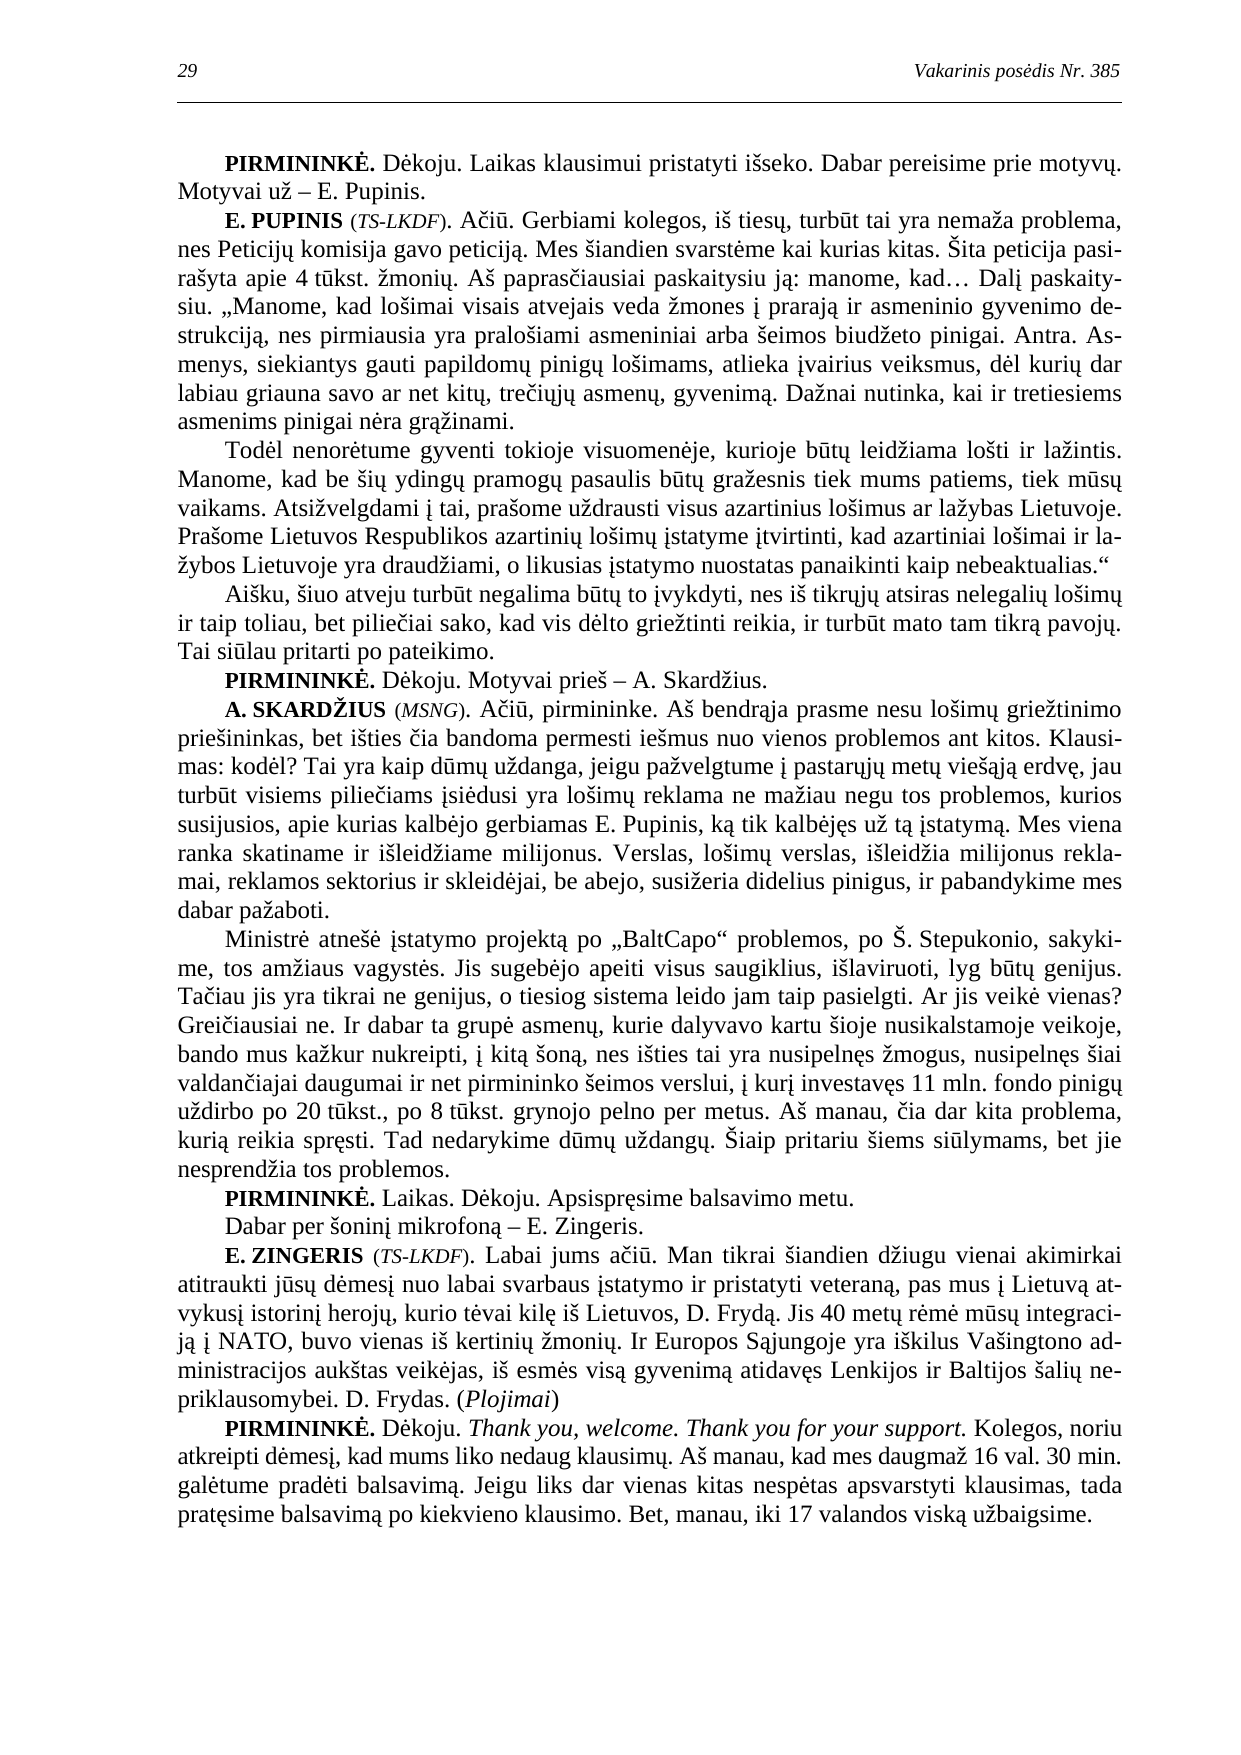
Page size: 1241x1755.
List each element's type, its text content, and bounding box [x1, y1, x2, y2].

text Mi­nist­rė at­ne­šė įsta­ty­mo pro­jek­tą po „BaltCapo“ pro­ble­mos, po Š. Ste­pu­ko­nio, sa­ky­ki­me, tos am­žiaus va­gys­tės. Jis su­ge­bė­jo apei­ti vi­sus sau­gik­lius, iš­la­vi­ruo­ti, lyg bū­tų ge­ni­jus. Ta­čiau jis yra tik­rai ne ge­ni­jus, o tie­siog sis­te­ma lei­do jam taip pa­si­elg­ti. Ar jis vei­kė vie­nas? Grei­čiau­siai ne. Ir da­bar ta gru­pė as­me­nų, ku­rie da­ly­va­vo kar­tu šio­je nu­si­kals­ta­mo­je vei­ko­je, ban­do mus kaž­kur nu­kreip­ti, į ki­tą šo­ną, nes iš­ties tai yra nu­si­pel­nęs žmo­gus, nu­si­pel­nęs šiai val­dan­čia­jai dau­gu­mai ir net pir­mi­nin­ko šei­mos ver­slui, į ku­rį in­ves­ta­vęs 11 mln. fon­do pi­ni­gų už­dir­bo po 20 tūkst., po 8 tūkst. gry­no­jo pel­no per me­tus. Aš ma­nau, čia dar ki­ta pro­ble­ma, ku­rią rei­kia spręs­ti. Tad ne­da­ry­ki­me dū­mų už­dan­gų. Šiaip pri­ta­riu šiems siū­ly­mams, bet jie ne­spren­džia tos pro­ble­mos. [177, 924, 1122, 1183]
text A. SKARDŽIUS (MSNG). Ačiū, pir­mi­nin­ke. Aš ben­drą­ja pras­me ne­su lo­ši­mų griež­ti­ni­mo prie­ši­nin­kas, bet iš­ties čia ban­do­ma per­mes­ti ieš­mus nuo vie­nos pro­ble­mos ant ki­tos. Klau­si­mas: ko­dėl? Tai yra kaip dū­mų už­dan­ga, jei­gu pa­žvelg­tu­me į pas­ta­rų­jų me­tų vie­šą­ją erd­vę, jau tur­būt vi­siems pi­lie­čiams įsi­ėdu­si yra lo­ši­mų re­kla­ma ne ma­žiau ne­gu tos pro­ble­mos, ku­rios su­si­ju­sios, apie ku­rias kal­bė­jo ger­bia­mas E. Pu­pi­nis, ką tik kal­bė­jęs už tą įsta­ty­mą. Mes vie­na ran­ka ska­ti­na­me ir iš­lei­džia­me mi­li­jo­nus. Ver­slas, lo­ši­mų ver­slas, iš­lei­džia mi­li­jo­nus re­kla­mai, re­kla­mos sek­to­rius ir sklei­dė­jai, be abe­jo, su­si­že­ria di­de­lius pi­ni­gus, ir pa­ban­dy­ki­me mes da­bar pa­ža­bo­ti. [177, 694, 1122, 924]
text PIRMININKĖ. Dė­ko­ju. Mo­ty­vai prieš – A. Skar­džius. [177, 665, 1122, 694]
text Da­bar per šo­ni­nį mik­ro­fo­ną – E. Zin­ge­ris. [177, 1211, 1122, 1240]
text PIRMININKĖ. Dė­ko­ju. Thank you, wel­co­me. Thank you for your sup­port. Ko­le­gos, no­riu at­kreip­ti dė­me­sį, kad mums li­ko ne­daug klau­si­mų. Aš ma­nau, kad mes daug­maž 16 val. 30 min. ga­lė­tu­me pra­dė­ti bal­sa­vi­mą. Jei­gu liks dar vie­nas ki­tas ne­spė­tas ap­svars­ty­ti klau­si­mas, ta­da pra­tę­si­me bal­sa­vi­mą po kiek­vie­no klau­si­mo. Bet, ma­nau, iki 17 va­lan­dos vis­ką už­baig­si­me. [177, 1413, 1122, 1528]
text E. ZINGERIS (TS-LKDF). La­bai jums ačiū. Man tik­rai šian­dien džiu­gu vie­nai aki­mir­kai ati­trauk­ti jū­sų dė­me­sį nuo la­bai svar­baus įsta­ty­mo ir pri­sta­ty­ti ve­te­ra­ną, pas mus į Lie­tu­vą at­vy­ku­sį is­to­ri­nį he­ro­jų, ku­rio tė­vai ki­lę iš Lie­tu­vos, D. Fry­dą. Jis 40 me­tų rė­mė mū­sų in­teg­ra­ci­ją į NATO, bu­vo vie­nas iš ker­ti­nių žmo­nių. Ir Eu­ro­pos Są­jun­go­je yra iš­ki­lus Va­šing­to­no ad­mi­nist­ra­ci­jos aukš­tas vei­kė­jas, iš es­mės vi­są gy­ve­ni­mą ati­da­vęs Len­ki­jos ir Bal­ti­jos ša­lių ne­pri­klau­so­my­bei. D. Fry­das. (Plo­ji­mai) [177, 1240, 1122, 1413]
text Aiš­ku, šiuo at­ve­ju tur­būt ne­ga­li­ma bū­tų to įvyk­dy­ti, nes iš tik­rų­jų at­si­ras ne­le­ga­lių lo­ši­mų ir taip to­liau, bet pi­lie­čiai sa­ko, kad vis dėl­to griež­tin­ti rei­kia, ir tur­būt ma­to tam tik­rą pa­vo­jų. Tai siū­lau pri­tar­ti po pa­tei­ki­mo. [177, 579, 1122, 665]
text E. PUPINIS (TS-LKDF). Ačiū. Ger­bia­mi ko­le­gos, iš tie­sų, tur­būt tai yra ne­ma­ža pro­ble­ma, nes Pe­ti­ci­jų ko­mi­si­ja ga­vo pe­ti­ci­ją. Mes šian­dien svars­tė­me kai ku­rias ki­tas. Ši­ta pe­ti­ci­ja pa­si­ra­šy­ta apie 4 tūkst. žmo­nių. Aš pa­pras­čiau­siai pa­skai­ty­siu ją: ma­no­me, kad… Da­lį pa­skai­ty­siu. „Ma­no­me, kad lo­ši­mai vi­sais at­ve­jais ve­da žmo­nes į pra­ra­ją ir as­me­ni­nio gy­ve­ni­mo de­struk­ci­ją, nes pir­miau­sia yra pra­lo­šia­mi as­me­ni­niai ar­ba šei­mos biu­dže­to pi­ni­gai. An­tra. As­me­nys, sie­kian­tys gau­ti pa­pil­do­mų pi­ni­gų lo­ši­mams, at­lie­ka įvai­rius veiks­mus, dėl ku­rių dar la­biau griau­na sa­vo ar net ki­tų, tre­čių­jų as­me­nų, gy­ve­ni­mą. Daž­nai nu­tin­ka, kai ir tre­tie­siems as­me­nims pi­ni­gai nė­ra grą­ži­na­mi. [177, 205, 1122, 435]
text PIRMININKĖ. Dė­ko­ju. Lai­kas klau­si­mui pri­sta­ty­ti iš­se­ko. Da­bar per­ei­si­me prie mo­ty­vų. Mo­ty­vai už – E. Pu­pi­nis. [177, 148, 1122, 205]
text To­dėl ne­no­rė­tu­me gy­ven­ti to­kio­je vi­suo­me­nė­je, ku­rio­je bū­tų lei­džia­ma loš­ti ir la­žin­tis. Ma­no­me, kad be šių ydin­gų pra­mo­gų pa­sau­lis bū­tų gra­žes­nis tiek mums pa­tiems, tiek mū­sų vai­kams. At­si­žvelg­da­mi į tai, pra­šo­me už­draus­ti vi­sus azar­ti­nius lo­ši­mus ar la­žy­bas Lie­tu­vo­je. Pra­šo­me Lie­tu­vos Res­pub­li­kos azar­ti­nių lo­ši­mų įsta­ty­me įtvir­tin­ti, kad azar­ti­niai lo­ši­mai ir la­žy­bos Lie­tu­vo­je yra drau­džia­mi, o li­ku­sias įsta­ty­mo nuo­sta­tas pa­nai­kin­ti kaip ne­be­ak­tu­a­lias.“ [177, 435, 1122, 579]
text PIRMININKĖ. Lai­kas. Dė­ko­ju. Ap­si­sprę­si­me bal­sa­vi­mo me­tu. [177, 1183, 1122, 1211]
